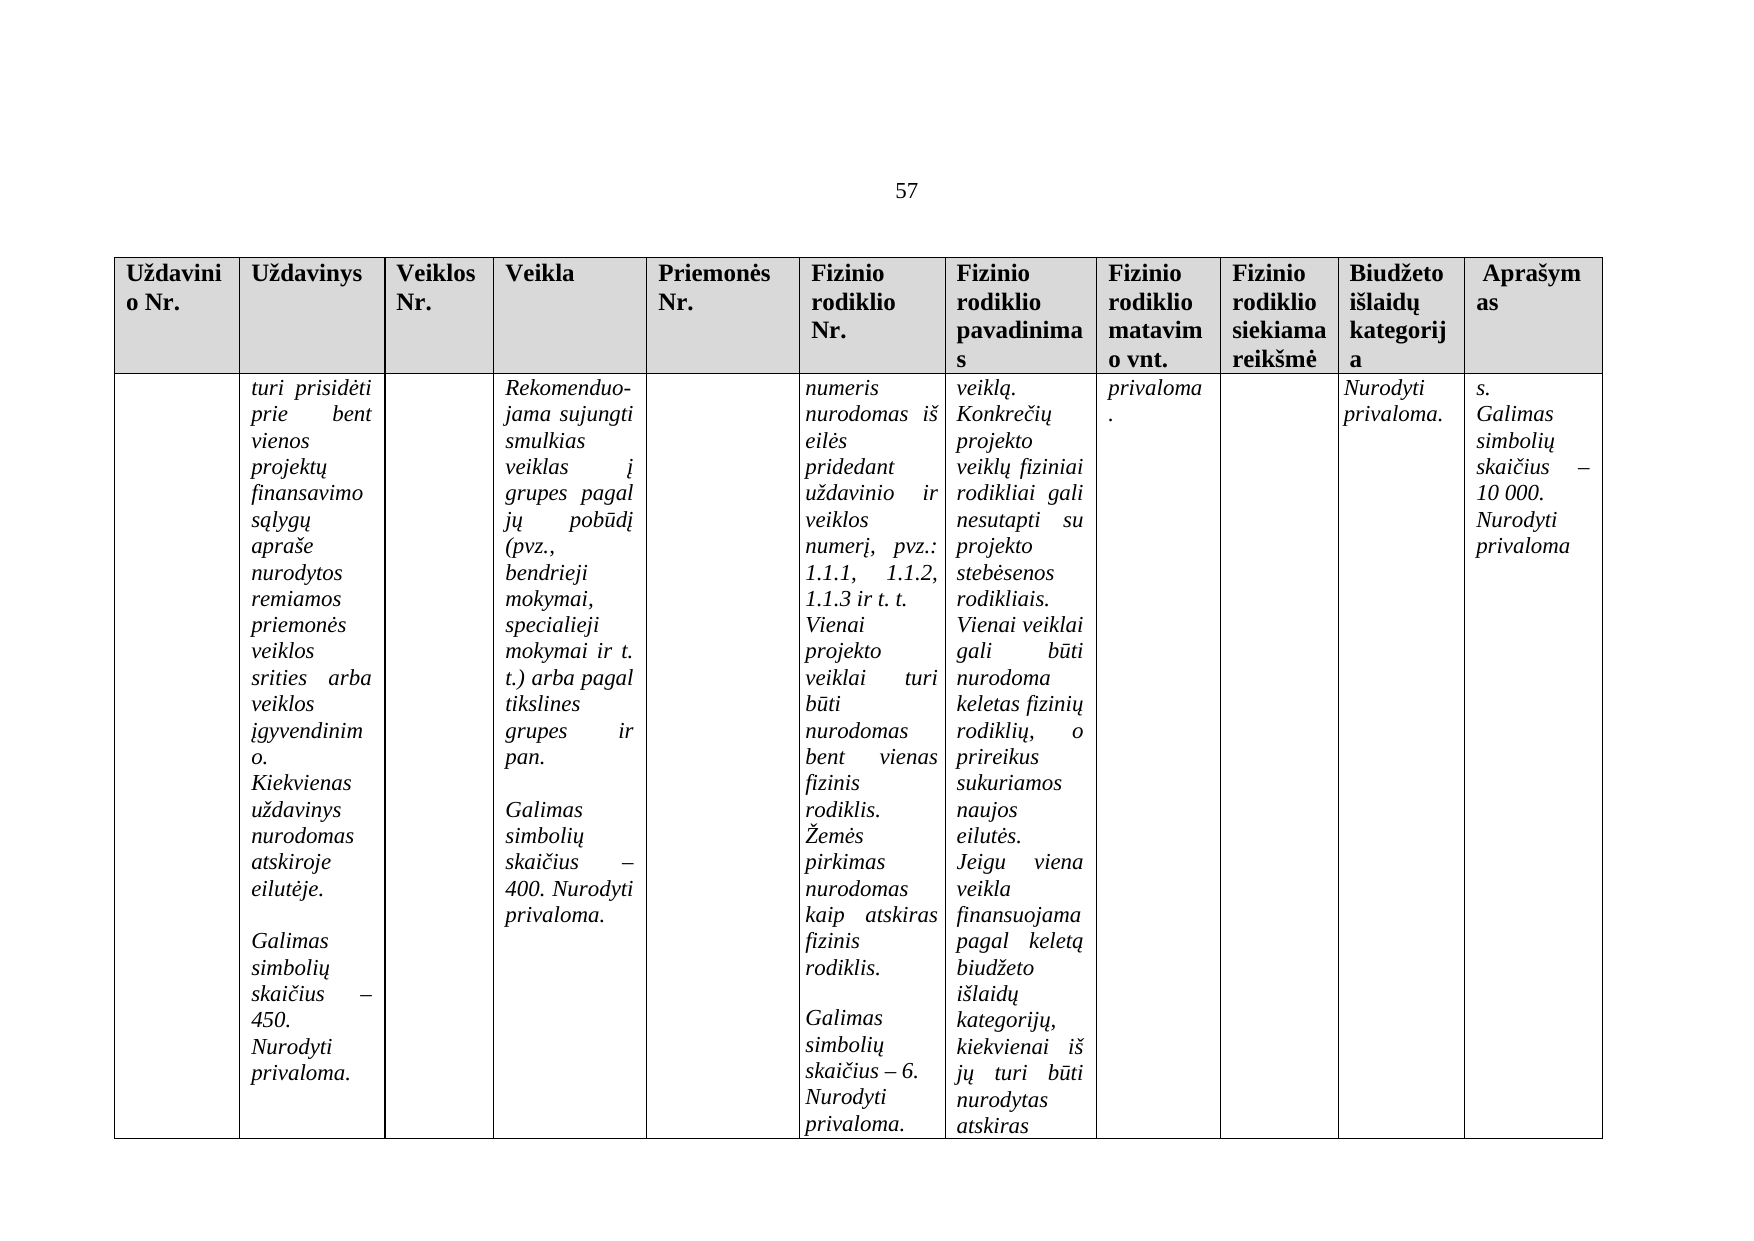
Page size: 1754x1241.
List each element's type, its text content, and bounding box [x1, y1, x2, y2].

table_header Fizinio rodiklio matavimo vnt. [1097, 258, 1220, 373]
table_header Fizinio rodiklio siekiama reikšmė [1221, 258, 1338, 373]
table_cell [1221, 374, 1338, 1138]
table_cell veiklą. Konkrečių projekto veiklų fiziniai rodikliai gali nesutapti su projekto stebėsenos rodikliais. Vienai veiklai gali būti nurodoma keletas fizinių rodiklių, o prireikus sukuriamos naujos eilutės. Jeigu viena veikla finansuojama pagal keletą biudžeto išlaidų kategorijų, kiekvienai iš jų turi būti nurodytas atskiras [946, 374, 1096, 1138]
table_header Uždavinio Nr. [115, 258, 239, 373]
table_header Fizinio rodiklio Nr. [800, 258, 945, 373]
table_cell Rekomenduo-jama sujungti smulkias veiklas į grupes pagal jų pobūdį (pvz., bendrieji mokymai, specialieji mokymai ir t. t.) arba pagal tikslines grupes ir pan. Galimas simbolių skaičius – 400. Nurodyti privaloma. [494, 374, 646, 1138]
table_header Biudžeto išlaidų kategorija [1339, 258, 1464, 373]
table_cell [647, 374, 799, 1138]
table_cell Nurodyti privaloma. [1339, 374, 1464, 1138]
table_header Veiklos Nr. [386, 258, 493, 373]
table_header Uždavinys [240, 258, 384, 373]
table_cell [115, 374, 239, 1138]
table_cell turi prisidėti prie bent vienos projektų finansavimo sąlygų apraše nurodytos remiamos priemonės veiklos srities arba veiklos įgyvendinimo. Kiekvienas uždavinys nurodomas atskiroje eilutėje. Galimas simbolių skaičius – 450. Nurodyti privaloma. [240, 374, 384, 1138]
table_cell s. Galimas simbolių skaičius – 10 000. Nurodyti privaloma [1465, 374, 1602, 1138]
table_header Aprašymas [1465, 258, 1602, 373]
table_header Priemonės Nr. [647, 258, 799, 373]
table_cell privaloma. [1097, 374, 1220, 1138]
table_cell [386, 374, 493, 1138]
table_header Fizinio rodiklio pavadinimas [946, 258, 1096, 373]
table_header Veikla [494, 258, 646, 373]
table_cell numeris nurodomas iš eilės pridedant uždavinio ir veiklos numerį, pvz.: 1.1.1, 1.1.2, 1.1.3 ir t. t. Vienai projekto veiklai turi būti nurodomas bent vienas fizinis rodiklis. Žemės pirkimas nurodomas kaip atskiras fizinis rodiklis. Galimas simbolių skaičius – 6. Nurodyti privaloma. [800, 374, 945, 1138]
